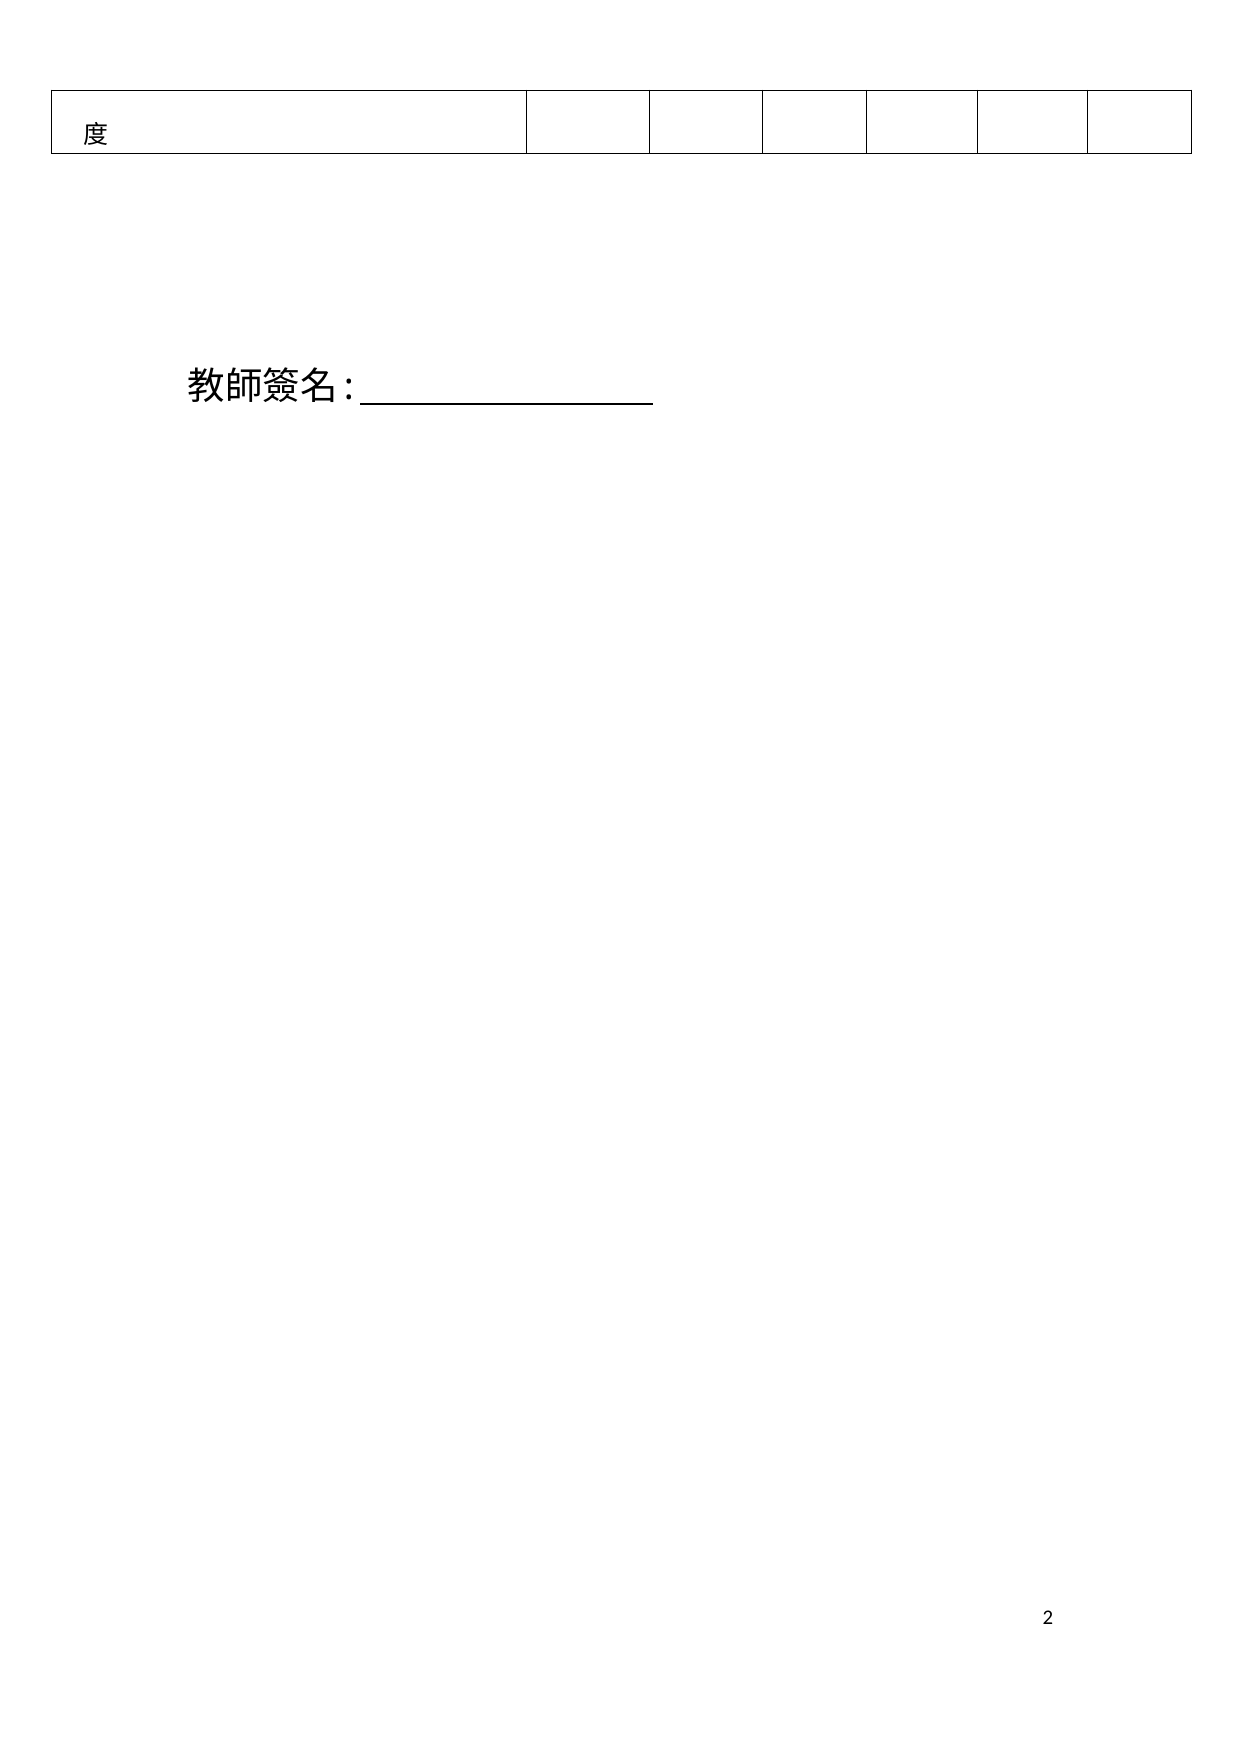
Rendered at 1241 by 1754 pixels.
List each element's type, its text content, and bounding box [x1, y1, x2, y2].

table_cell [1088, 91, 1191, 153]
table_cell [763, 91, 866, 153]
table_cell [650, 91, 762, 153]
table_cell [978, 91, 1087, 153]
text 教師簽名: [187, 342, 1053, 404]
table_cell 度 [52, 91, 526, 153]
table_cell [527, 91, 649, 153]
table_cell [867, 91, 977, 153]
